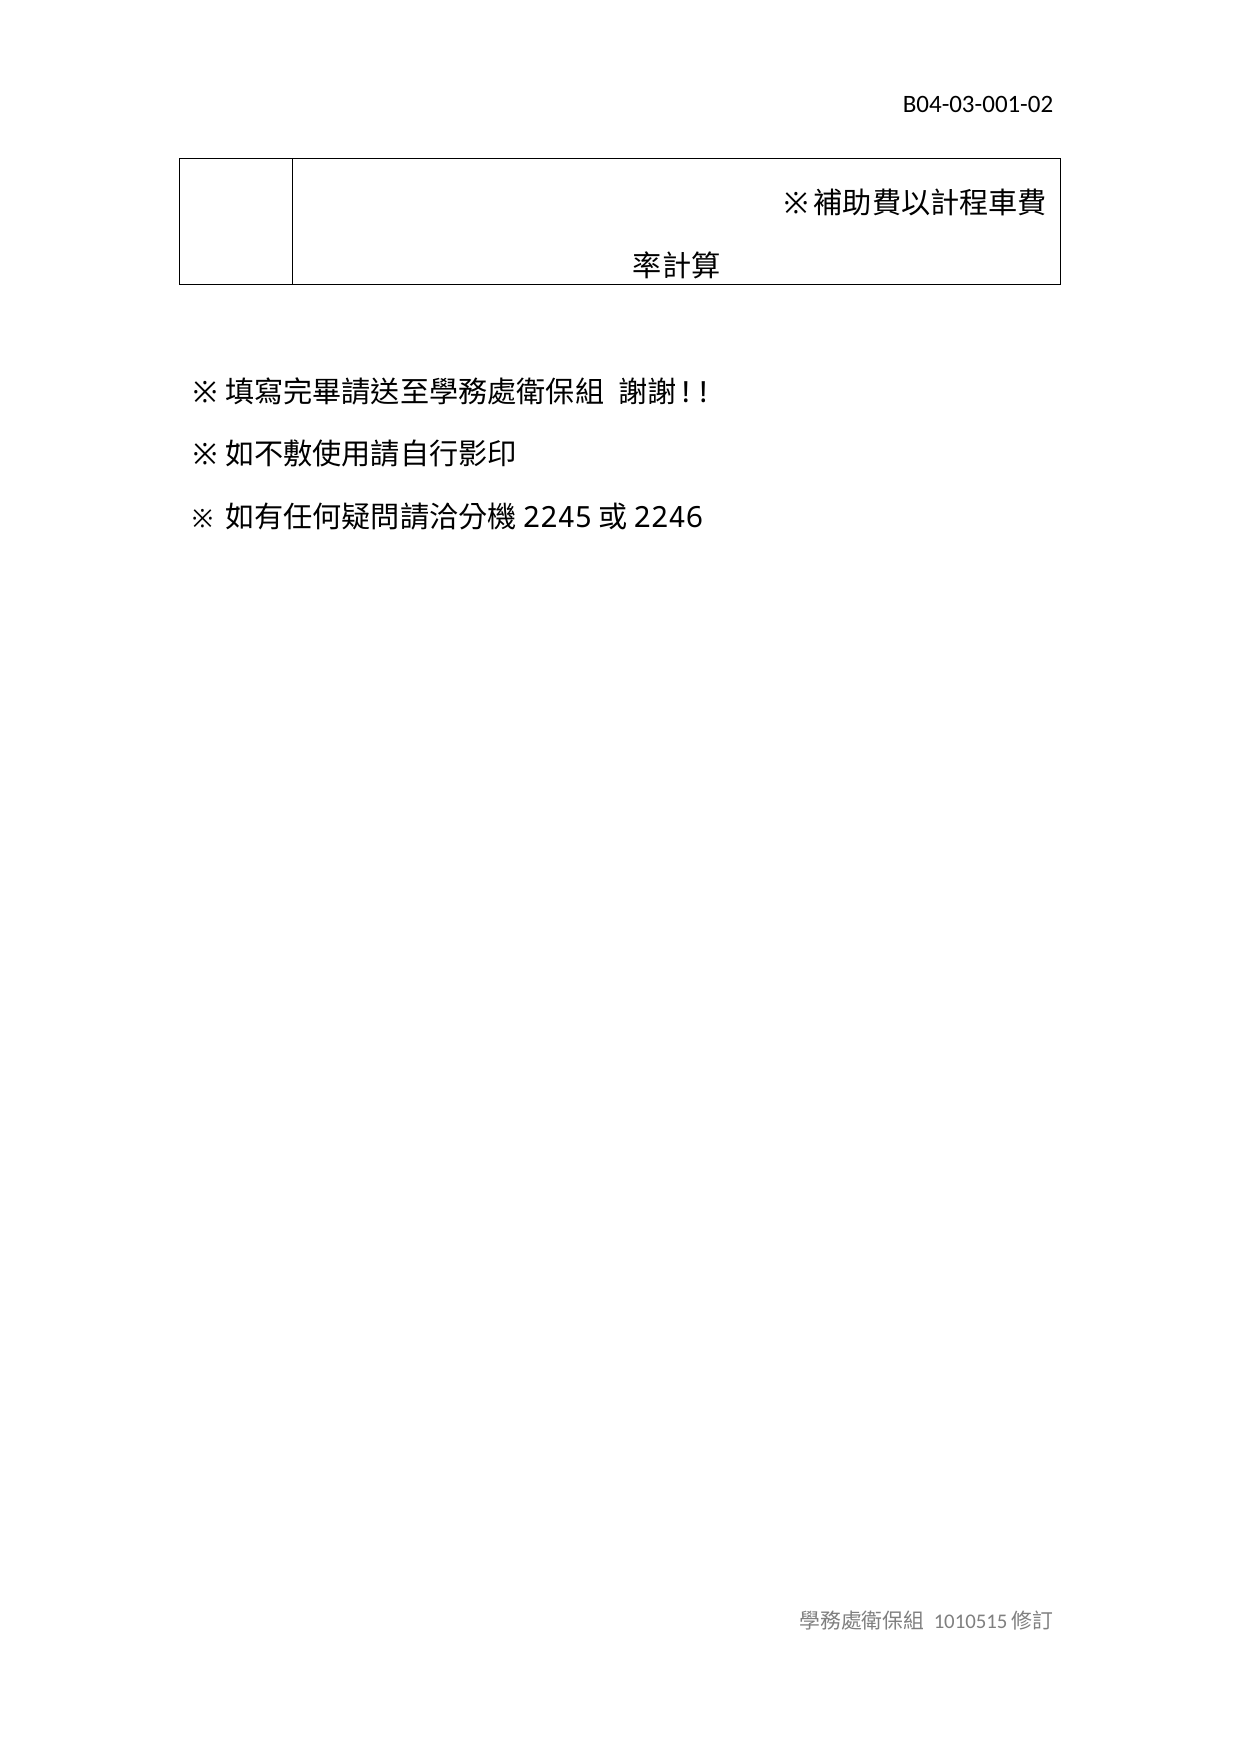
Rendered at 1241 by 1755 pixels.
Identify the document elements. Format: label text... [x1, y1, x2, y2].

list 填寫完畢請送至學務處衛保組 謝謝!! [187, 348, 1053, 410]
list 如有任何疑問請洽分機2245或2246 [187, 473, 1053, 535]
table_cell ※補助費以計程車費率計算 [293, 159, 1060, 284]
table_cell [180, 159, 292, 284]
list 如不敷使用請自行影印 [187, 410, 1053, 473]
